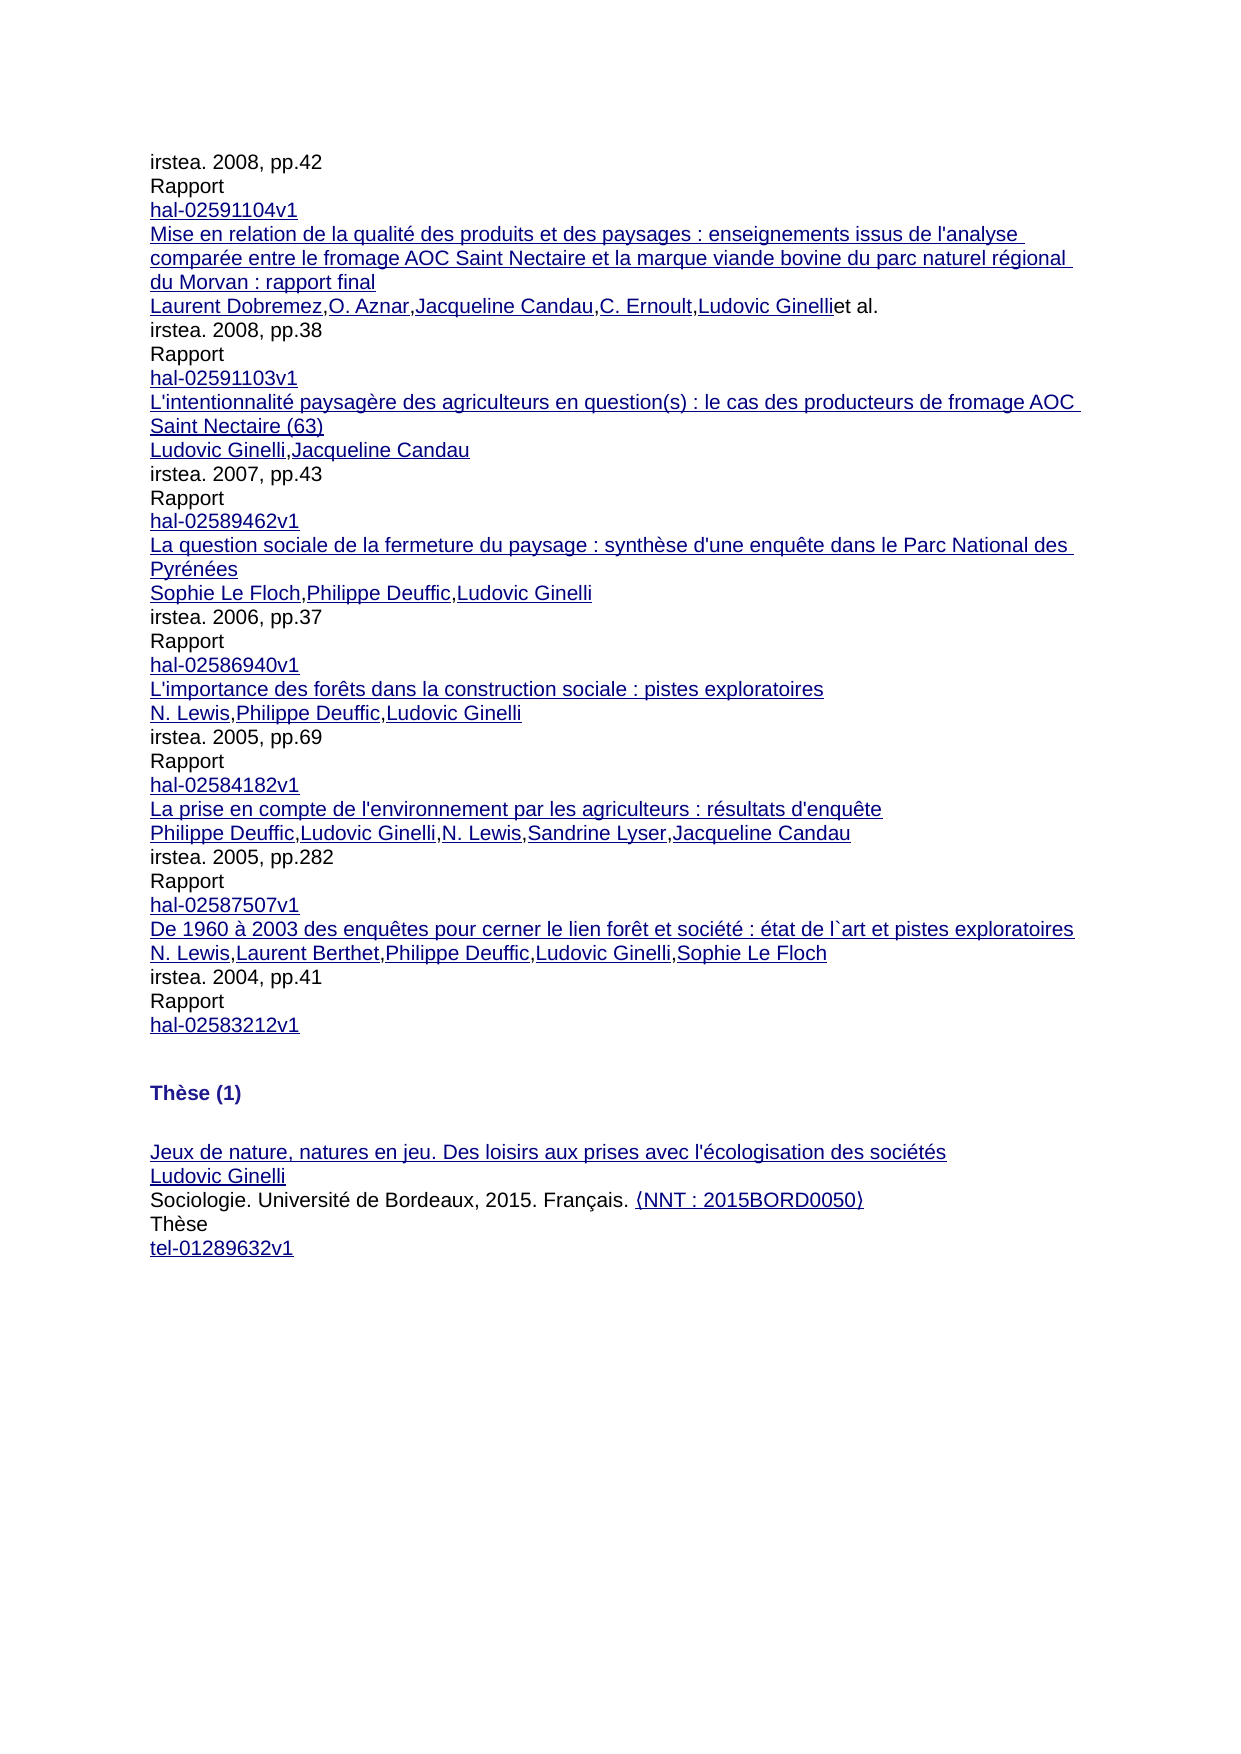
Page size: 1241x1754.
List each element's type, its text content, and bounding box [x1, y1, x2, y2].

table_cell Mise en relation de la qualité des produits et des paysages : enseignements issus de l'analyse comparée entre le fromage AOC Saint Nectaire et la marque viande bovine du parc naturel régional du Morvan : rapport final Laurent Dobremez,O. Aznar,Jacqueline Candau,C. Ernoult,Ludovic Ginelliet al. irstea. 2008, pp.38 Rapport hal-02591103v1 [150, 222, 1090, 389]
table_cell irstea. 2008, pp.42 Rapport hal-02591104v1 [150, 150, 1090, 222]
table_cell La prise en compte de l'environnement par les agriculteurs : résultats d'enquête Philippe Deuffic,Ludovic Ginelli,N. Lewis,Sandrine Lyser,Jacqueline Candau irstea. 2005, pp.282 Rapport hal-02587507v1 [150, 797, 1090, 917]
table_cell L'intentionnalité paysagère des agriculteurs en question(s) : le cas des producteurs de fromage AOC Saint Nectaire (63) Ludovic Ginelli,Jacqueline Candau irstea. 2007, pp.43 Rapport hal-02589462v1 [150, 390, 1090, 533]
table_cell La question sociale de la fermeture du paysage : synthèse d'une enquête dans le Parc National des Pyrénées Sophie Le Floch,Philippe Deuffic,Ludovic Ginelli irstea. 2006, pp.37 Rapport hal-02586940v1 [150, 533, 1090, 677]
table_cell De 1960 à 2003 des enquêtes pour cerner le lien forêt et société : état de l`art et pistes exploratoires N. Lewis,Laurent Berthet,Philippe Deuffic,Ludovic Ginelli,Sophie Le Floch irstea. 2004, pp.41 Rapport hal-02583212v1 [150, 917, 1090, 1036]
table_header Jeux de nature, natures en jeu. Des loisirs aux prises avec l'écologisation des sociétés Ludovic Ginelli Sociologie. Université de Bordeaux, 2015. Français. ⟨NNT : 2015BORD0050⟩ Thèse tel-01289632v1 [150, 1140, 1090, 1259]
table_cell L'importance des forêts dans la construction sociale : pistes exploratoires N. Lewis,Philippe Deuffic,Ludovic Ginelli irstea. 2005, pp.69 Rapport hal-02584182v1 [150, 677, 1090, 797]
subtitle Thèse (1) [150, 1081, 1090, 1105]
